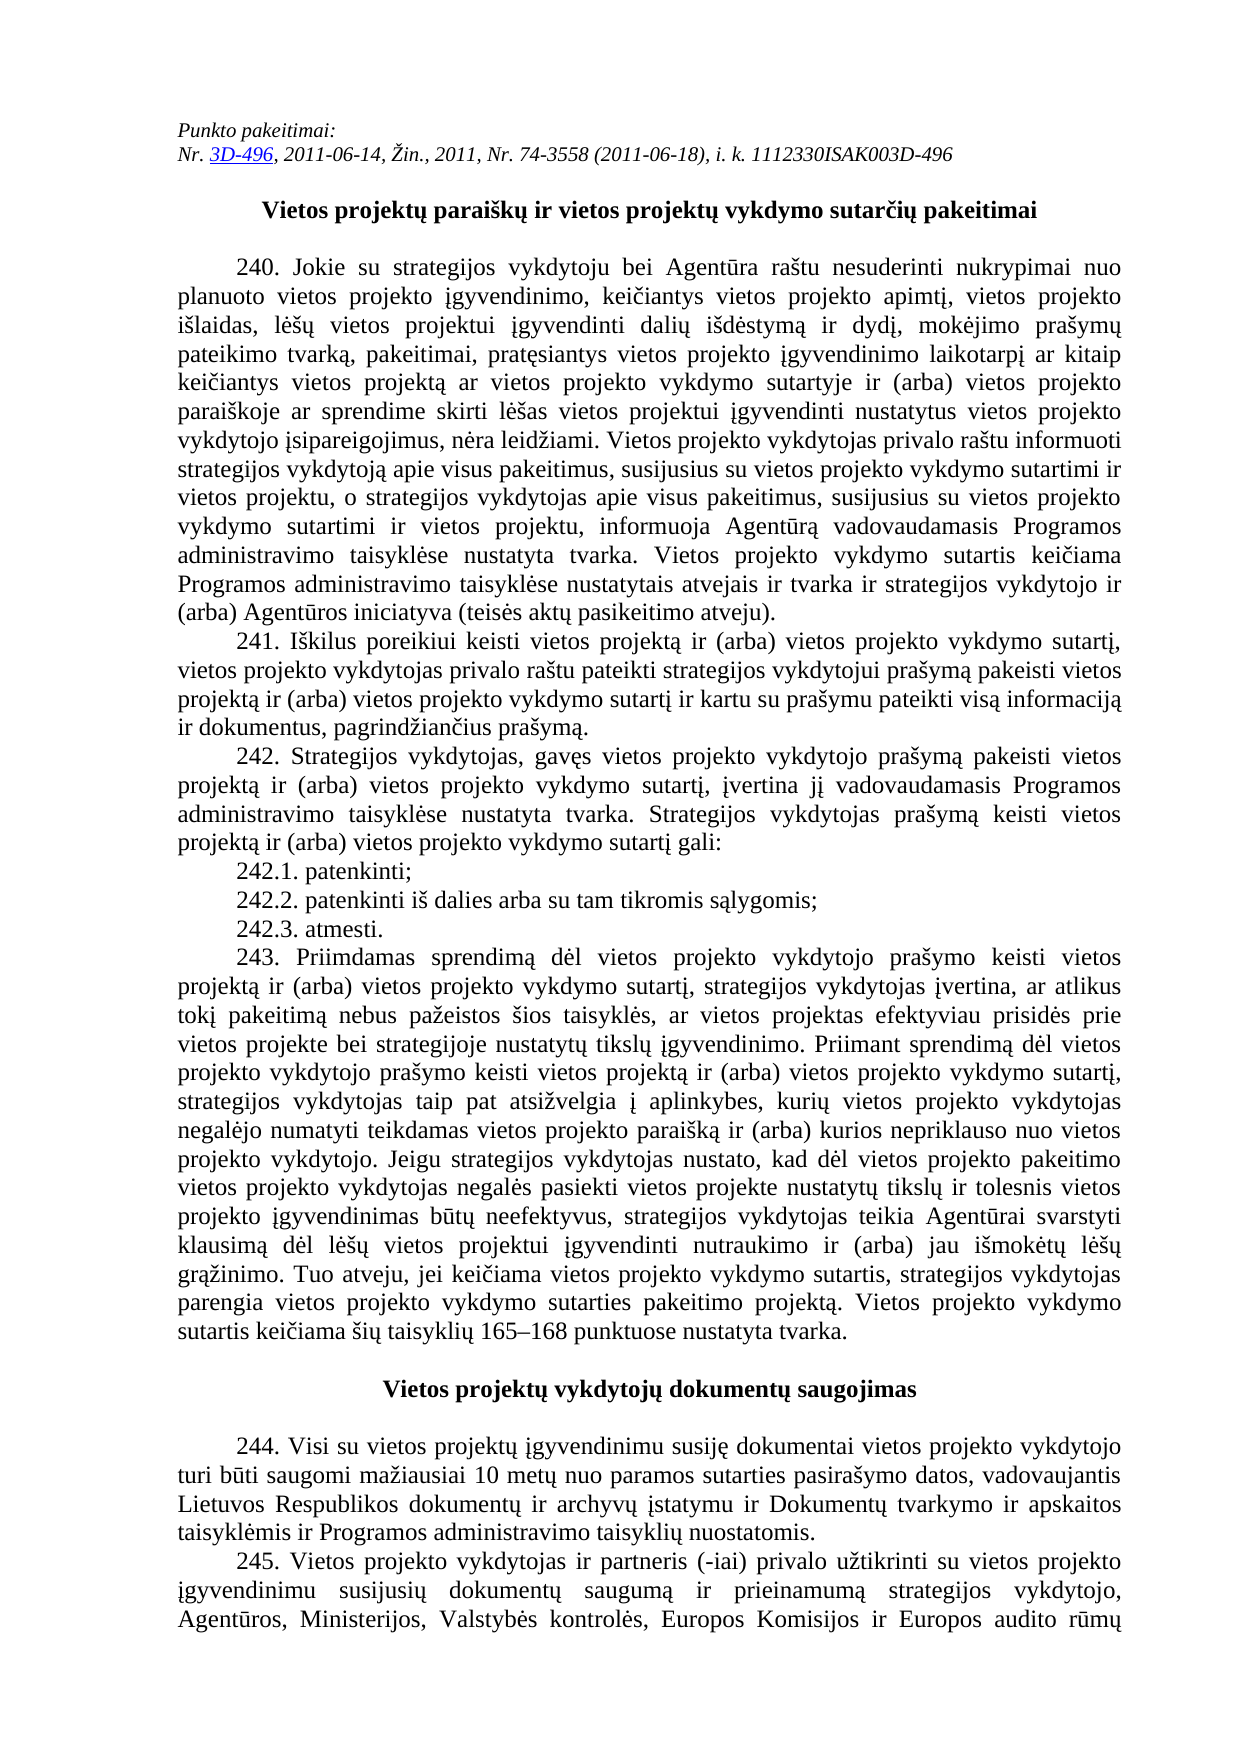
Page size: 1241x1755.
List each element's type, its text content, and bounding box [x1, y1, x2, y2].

text Punkto pakeitimai: [177, 118, 1122, 142]
text 245. Vietos projekto vykdytojas ir partneris (-iai) privalo užtikrinti su vietos projekto įgyvendinimu susijusių dokumentų saugumą ir prieinamumą strategijos vykdytojo, Agentūros, Ministerijos, Valstybės kontrolės, Europos Komisijos ir Europos audito rūmų [177, 1546, 1122, 1632]
text Nr. 3D-496, 2011-06-14, Žin., 2011, Nr. 74-3558 (2011-06-18), i. k. 1112330ISAK003D-496 [177, 142, 1122, 166]
text 242.2. patenkinti iš dalies arba su tam tikromis sąlygomis; [177, 885, 1122, 914]
text 244. Visi su vietos projektų įgyvendinimu susiję dokumentai vietos projekto vykdytojo turi būti saugomi mažiausiai 10 metų nuo paramos sutarties pasirašymo datos, vadovaujantis Lietuvos Respublikos dokumentų ir archyvų įstatymu ir Dokumentų tvarkymo ir apskaitos taisyklėmis ir Programos administravimo taisyklių nuostatomis. [177, 1431, 1122, 1546]
text Vietos projektų paraiškų ir vietos projektų vykdymo sutarčių pakeitimai [177, 195, 1122, 224]
text Vietos projektų vykdytojų dokumentų saugojimas [177, 1374, 1122, 1402]
text 242.1. patenkinti; [177, 856, 1122, 885]
text 242. Strategijos vykdytojas, gavęs vietos projekto vykdytojo prašymą pakeisti vietos projektą ir (arba) vietos projekto vykdymo sutartį, įvertina jį vadovaudamasis Programos administravimo taisyklėse nustatyta tvarka. Strategijos vykdytojas prašymą keisti vietos projektą ir (arba) vietos projekto vykdymo sutartį gali: [177, 741, 1122, 856]
text 242.3. atmesti. [177, 914, 1122, 942]
text 241. Iškilus poreikiui keisti vietos projektą ir (arba) vietos projekto vykdymo sutartį, vietos projekto vykdytojas privalo raštu pateikti strategijos vykdytojui prašymą pakeisti vietos projektą ir (arba) vietos projekto vykdymo sutartį ir kartu su prašymu pateikti visą informaciją ir dokumentus, pagrindžiančius prašymą. [177, 626, 1122, 741]
text 240. Jokie su strategijos vykdytoju bei Agentūra raštu nesuderinti nukrypimai nuo planuoto vietos projekto įgyvendinimo, keičiantys vietos projekto apimtį, vietos projekto išlaidas, lėšų vietos projektui įgyvendinti dalių išdėstymą ir dydį, mokėjimo prašymų pateikimo tvarką, pakeitimai, pratęsiantys vietos projekto įgyvendinimo laikotarpį ar kitaip keičiantys vietos projektą ar vietos projekto vykdymo sutartyje ir (arba) vietos projekto paraiškoje ar sprendime skirti lėšas vietos projektui įgyvendinti nustatytus vietos projekto vykdytojo įsipareigojimus, nėra leidžiami. Vietos projekto vykdytojas privalo raštu informuoti strategijos vykdytoją apie visus pakeitimus, susijusius su vietos projekto vykdymo sutartimi ir vietos projektu, o strategijos vykdytojas apie visus pakeitimus, susijusius su vietos projekto vykdymo sutartimi ir vietos projektu, informuoja Agentūrą vadovaudamasis Programos administravimo taisyklėse nustatyta tvarka. Vietos projekto vykdymo sutartis keičiama Programos administravimo taisyklėse nustatytais atvejais ir tvarka ir strategijos vykdytojo ir (arba) Agentūros iniciatyva (teisės aktų pasikeitimo atveju). [177, 252, 1122, 626]
text 243. Priimdamas sprendimą dėl vietos projekto vykdytojo prašymo keisti vietos projektą ir (arba) vietos projekto vykdymo sutartį, strategijos vykdytojas įvertina, ar atlikus tokį pakeitimą nebus pažeistos šios taisyklės, ar vietos projektas efektyviau prisidės prie vietos projekte bei strategijoje nustatytų tikslų įgyvendinimo. Priimant sprendimą dėl vietos projekto vykdytojo prašymo keisti vietos projektą ir (arba) vietos projekto vykdymo sutartį, strategijos vykdytojas taip pat atsižvelgia į aplinkybes, kurių vietos projekto vykdytojas negalėjo numatyti teikdamas vietos projekto paraišką ir (arba) kurios nepriklauso nuo vietos projekto vykdytojo. Jeigu strategijos vykdytojas nustato, kad dėl vietos projekto pakeitimo vietos projekto vykdytojas negalės pasiekti vietos projekte nustatytų tikslų ir tolesnis vietos projekto įgyvendinimas būtų neefektyvus, strategijos vykdytojas teikia Agentūrai svarstyti klausimą dėl lėšų vietos projektui įgyvendinti nutraukimo ir (arba) jau išmokėtų lėšų grąžinimo. Tuo atveju, jei keičiama vietos projekto vykdymo sutartis, strategijos vykdytojas parengia vietos projekto vykdymo sutarties pakeitimo projektą. Vietos projekto vykdymo sutartis keičiama šių taisyklių 165–168 punktuose nustatyta tvarka. [177, 942, 1122, 1345]
